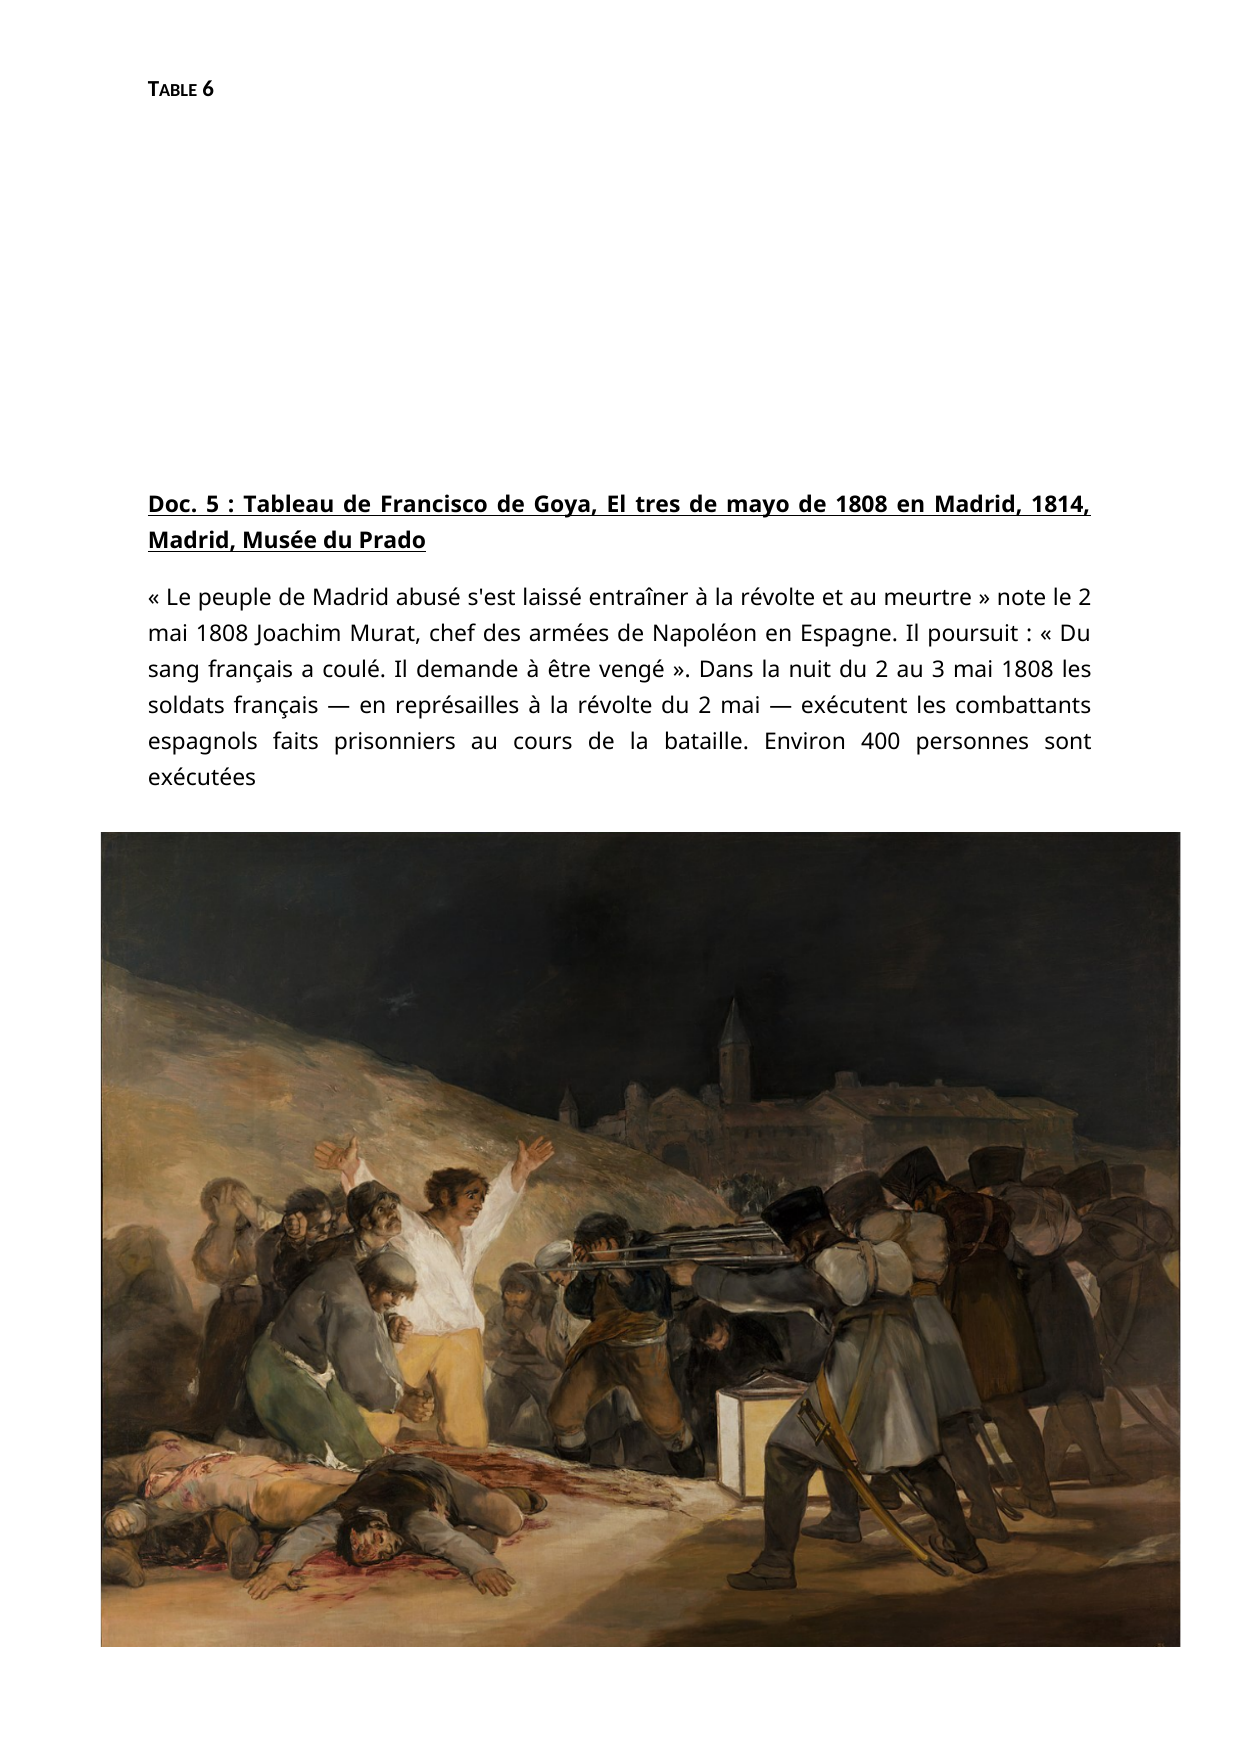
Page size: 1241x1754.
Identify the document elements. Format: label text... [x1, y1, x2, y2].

text « Le peuple de Madrid abusé s'est laissé entraîner à la révolte et au meurtre » note le 2 mai 1808 Joachim Murat, chef des armées de Napoléon en Espagne. Il poursuit : « Du sang français a coulé. Il demande à être vengé ». Dans la nuit du 2 au 3 mai 1808 les soldats français — en représailles à la révolte du 2 mai — exécutent les combattants espagnols faits prisonniers au cours de la bataille. Environ 400 personnes sont exécutées [148, 581, 1093, 792]
text Doc. 5 : Tableau de Francisco de Goya, El tres de mayo de 1808 en Madrid, 1814, Madrid, Musée du Prado [148, 488, 1093, 555]
